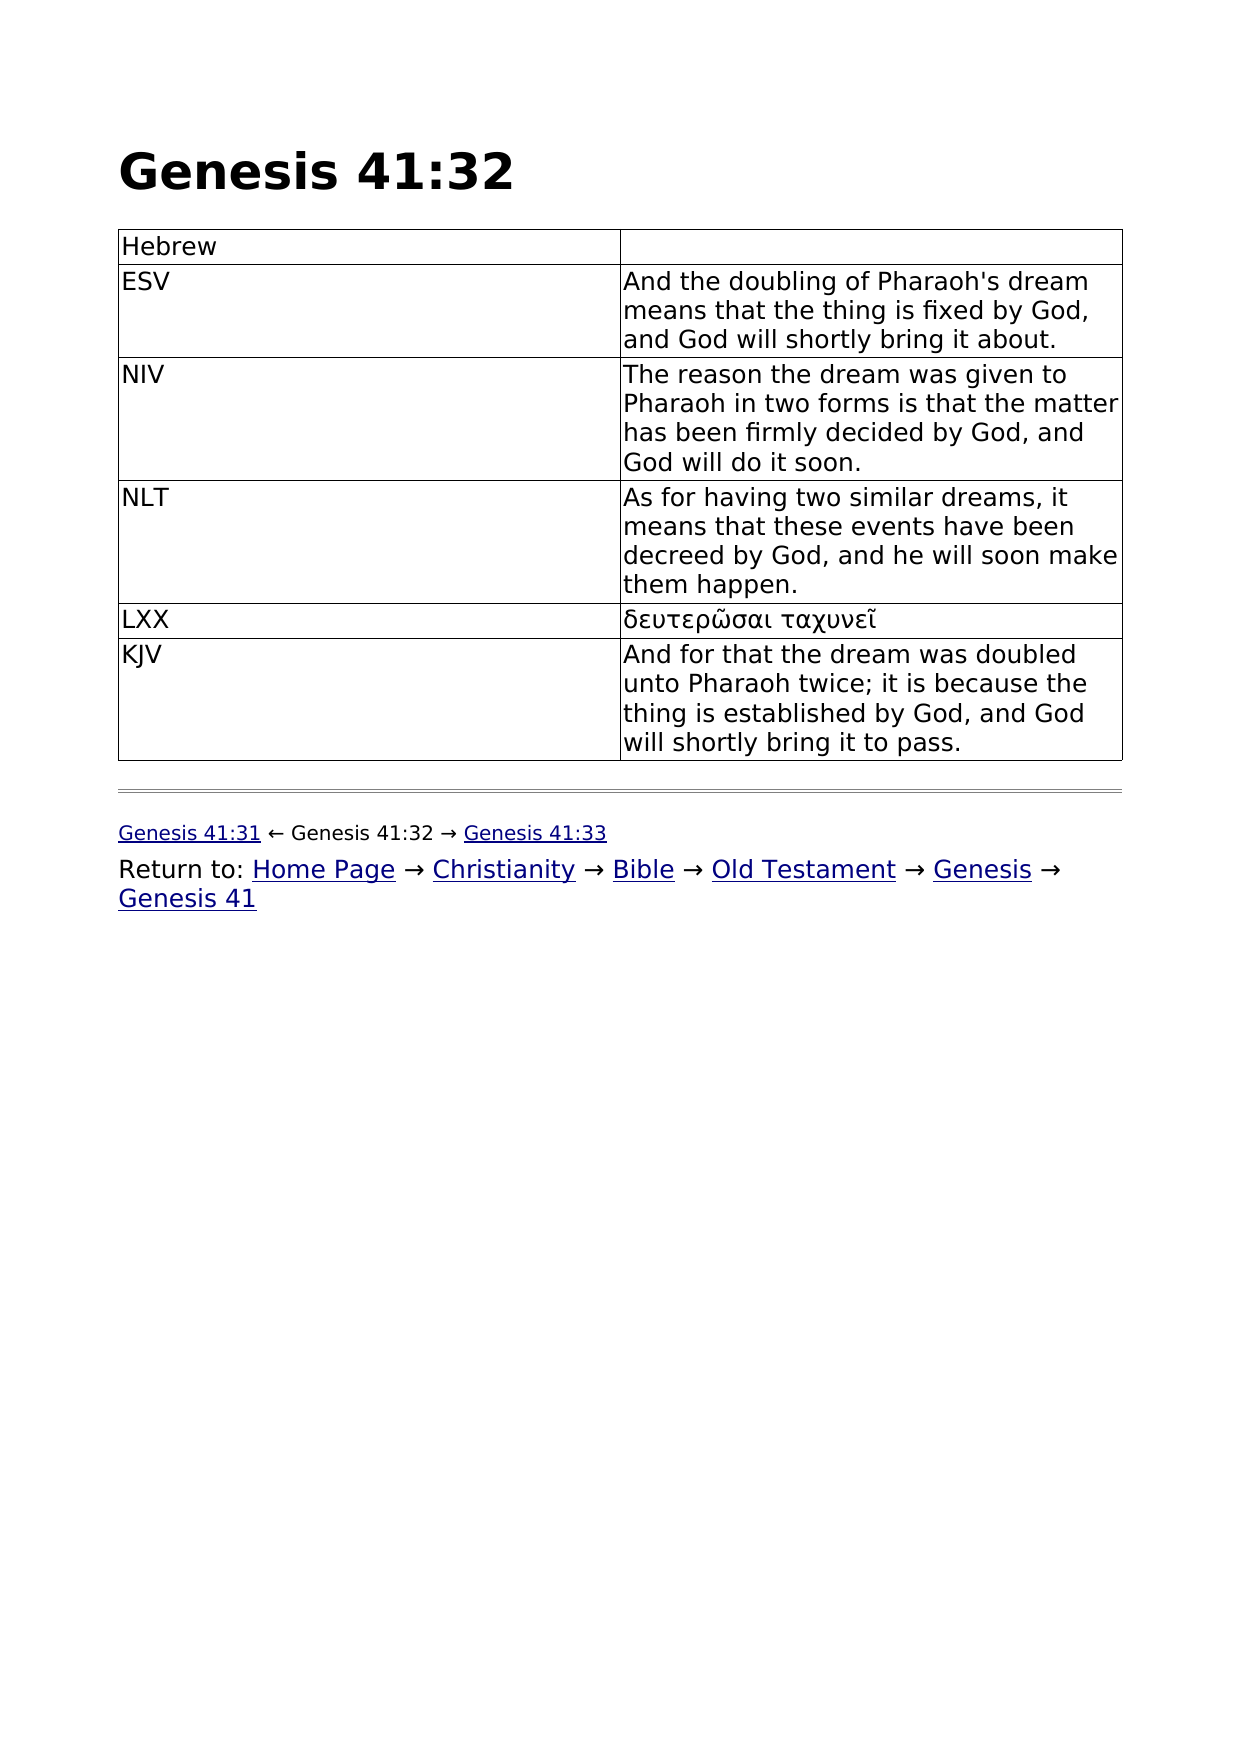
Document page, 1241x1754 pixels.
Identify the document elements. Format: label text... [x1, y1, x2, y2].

table_cell LXX [119, 604, 620, 637]
table_header [621, 230, 1122, 264]
text Genesis 41:31 ← Genesis 41:32 → Genesis 41:33 [118, 821, 1122, 855]
text Return to: Home Page → Christianity → Bible → Old Testament → Genesis → Genesis 41 [118, 855, 1122, 914]
table_cell And for that the dream was doubled unto Pharaoh twice; it is because the thing is established by God, and God will shortly bring it to pass. [621, 639, 1122, 760]
table_cell NLT [119, 481, 620, 602]
table_cell As for having two similar dreams, it means that these events have been decreed by God, and he will soon make them happen. [621, 481, 1122, 602]
table_header Hebrew [119, 230, 620, 264]
subtitle Genesis 41:32 [118, 143, 1122, 201]
table_cell ESV [119, 265, 620, 357]
table_cell NIV [119, 358, 620, 480]
table_cell The reason the dream was given to Pharaoh in two forms is that the matter has been firmly decided by God, and God will do it soon. [621, 358, 1122, 480]
table_cell KJV [119, 639, 620, 760]
table_cell δευτερῶσαι ταχυνεῖ [621, 604, 1122, 637]
table_cell And the doubling of Pharaoh's dream means that the thing is fixed by God, and God will shortly bring it about. [621, 265, 1122, 357]
